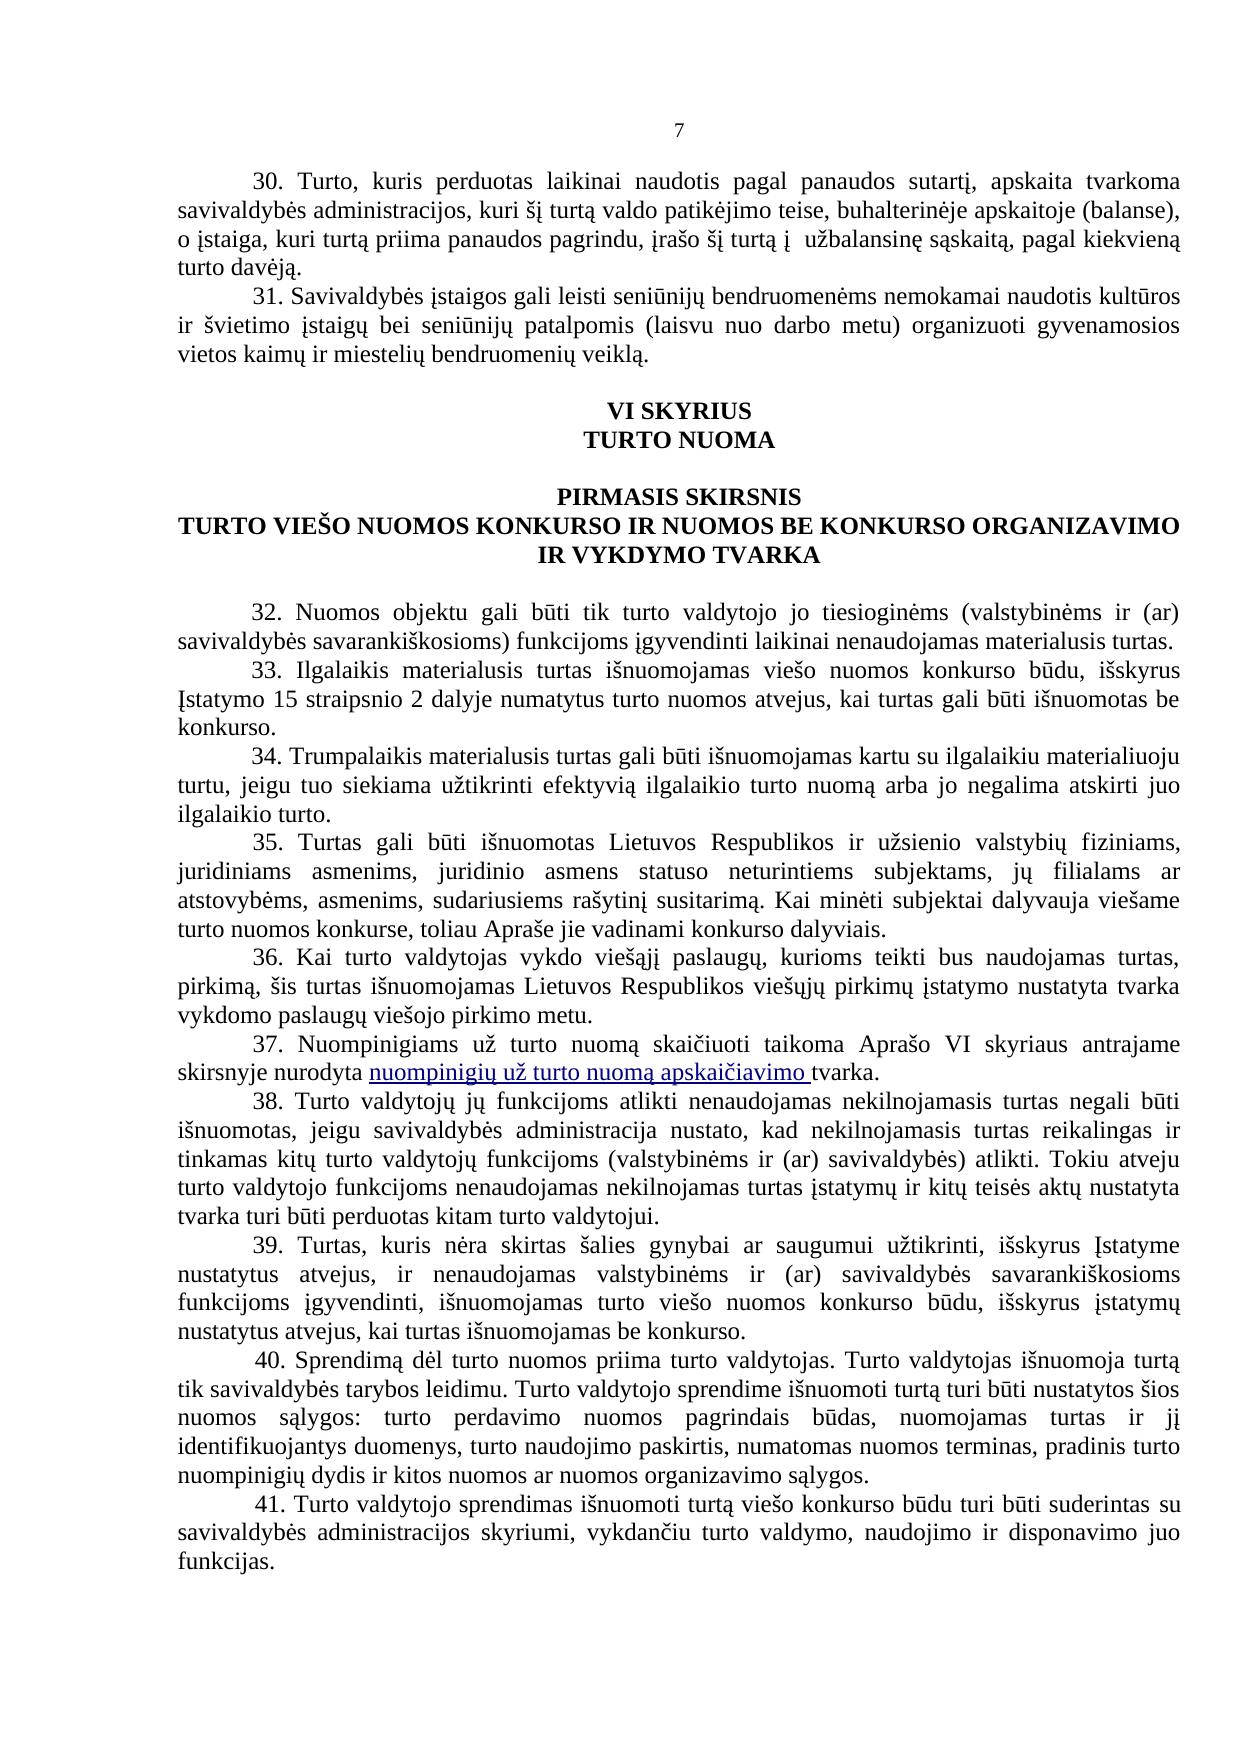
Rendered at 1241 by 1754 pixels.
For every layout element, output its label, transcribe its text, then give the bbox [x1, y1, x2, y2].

text 41. Turto valdytojo sprendimas išnuomoti turtą viešo konkurso būdu turi būti suderintas su savivaldybės administracijos skyriumi, vykdančiu turto valdymo, naudojimo ir disponavimo juo funkcijas. [177, 1489, 1181, 1575]
text 32. Nuomos objektu gali būti tik turto valdytojo jo tiesioginėms (valstybinėms ir (ar) savivaldybės savarankiškosioms) funkcijoms įgyvendinti laikinai nenaudojamas materialusis turtas. [177, 597, 1181, 655]
text 31. Savivaldybės įstaigos gali leisti seniūnijų bendruomenėms nemokamai naudotis kultūros ir švietimo įstaigų bei seniūnijų patalpomis (laisvu nuo darbo metu) organizuoti gyvenamosios vietos kaimų ir miestelių bendruomenių veiklą. [177, 281, 1181, 367]
text 40. Sprendimą dėl turto nuomos priima turto valdytojas. Turto valdytojas išnuomoja turtą tik savivaldybės tarybos leidimu. Turto valdytojo sprendime išnuomoti turtą turi būti nustatytos šios nuomos sąlygos: turto perdavimo nuomos pagrindais būdas, nuomojamas turtas ir jį identifikuojantys duomenys, turto naudojimo paskirtis, numatomas nuomos terminas, pradinis turto nuompinigių dydis ir kitos nuomos ar nuomos organizavimo sąlygos. [177, 1345, 1181, 1489]
text 39. Turtas, kuris nėra skirtas šalies gynybai ar saugumui užtikrinti, išskyrus Įstatyme nustatytus atvejus, ir nenaudojamas valstybinėms ir (ar) savivaldybės savarankiškosioms funkcijoms įgyvendinti, išnuomojamas turto viešo nuomos konkurso būdu, išskyrus įstatymų nustatytus atvejus, kai turtas išnuomojamas be konkurso. [177, 1230, 1181, 1345]
text PIRMASIS SKIRSNIS [177, 482, 1181, 511]
text 37. Nuompinigiams už turto nuomą skaičiuoti taikoma Aprašo VI skyriaus antrajame skirsnyje nurodyta nuompinigių už turto nuomą apskaičiavimo tvarka. [177, 1029, 1181, 1086]
text 30. Turto, kuris perduotas laikinai naudotis pagal panaudos sutartį, apskaita tvarkoma savivaldybės administracijos, kuri šį turtą valdo patikėjimo teise, buhalterinėje apskaitoje (balanse), o įstaiga, kuri turtą priima panaudos pagrindu, įrašo šį turtą į užbalansinę sąskaitą, pagal kiekvieną turto davėją. [177, 166, 1181, 281]
text 38. Turto valdytojų jų funkcijoms atlikti nenaudojamas nekilnojamasis turtas negali būti išnuomotas, jeigu savivaldybės administracija nustato, kad nekilnojamasis turtas reikalingas ir tinkamas kitų turto valdytojų funkcijoms (valstybinėms ir (ar) savivaldybės) atlikti. Tokiu atveju turto valdytojo funkcijoms nenaudojamas nekilnojamas turtas įstatymų ir kitų teisės aktų nustatyta tvarka turi būti perduotas kitam turto valdytojui. [177, 1086, 1181, 1230]
text 34. Trumpalaikis materialusis turtas gali būti išnuomojamas kartu su ilgalaikiu materialiuoju turtu, jeigu tuo siekiama užtikrinti efektyvią ilgalaikio turto nuomą arba jo negalima atskirti juo ilgalaikio turto. [177, 741, 1181, 827]
text TURTO VIEŠO NUOMOS KONKURSO IR NUOMOS BE KONKURSO ORGANIZAVIMO IR VYKDYMO TVARKA [177, 511, 1181, 569]
text VI SKYRIUS [177, 396, 1181, 425]
text 36. Kai turto valdytojas vykdo viešąjį paslaugų, kurioms teikti bus naudojamas turtas, pirkimą, šis turtas išnuomojamas Lietuvos Respublikos viešųjų pirkimų įstatymo nustatyta tvarka vykdomo paslaugų viešojo pirkimo metu. [177, 942, 1181, 1029]
text TURTO NUOMA [177, 425, 1181, 454]
text 33. Ilgalaikis materialusis turtas išnuomojamas viešo nuomos konkurso būdu, išskyrus Įstatymo 15 straipsnio 2 dalyje numatytus turto nuomos atvejus, kai turtas gali būti išnuomotas be konkurso. [177, 655, 1181, 741]
text 35. Turtas gali būti išnuomotas Lietuvos Respublikos ir užsienio valstybių fiziniams, juridiniams asmenims, juridinio asmens statuso neturintiems subjektams, jų filialams ar atstovybėms, asmenims, sudariusiems rašytinį susitarimą. Kai minėti subjektai dalyvauja viešame turto nuomos konkurse, toliau Apraše jie vadinami konkurso dalyviais. [177, 827, 1181, 942]
